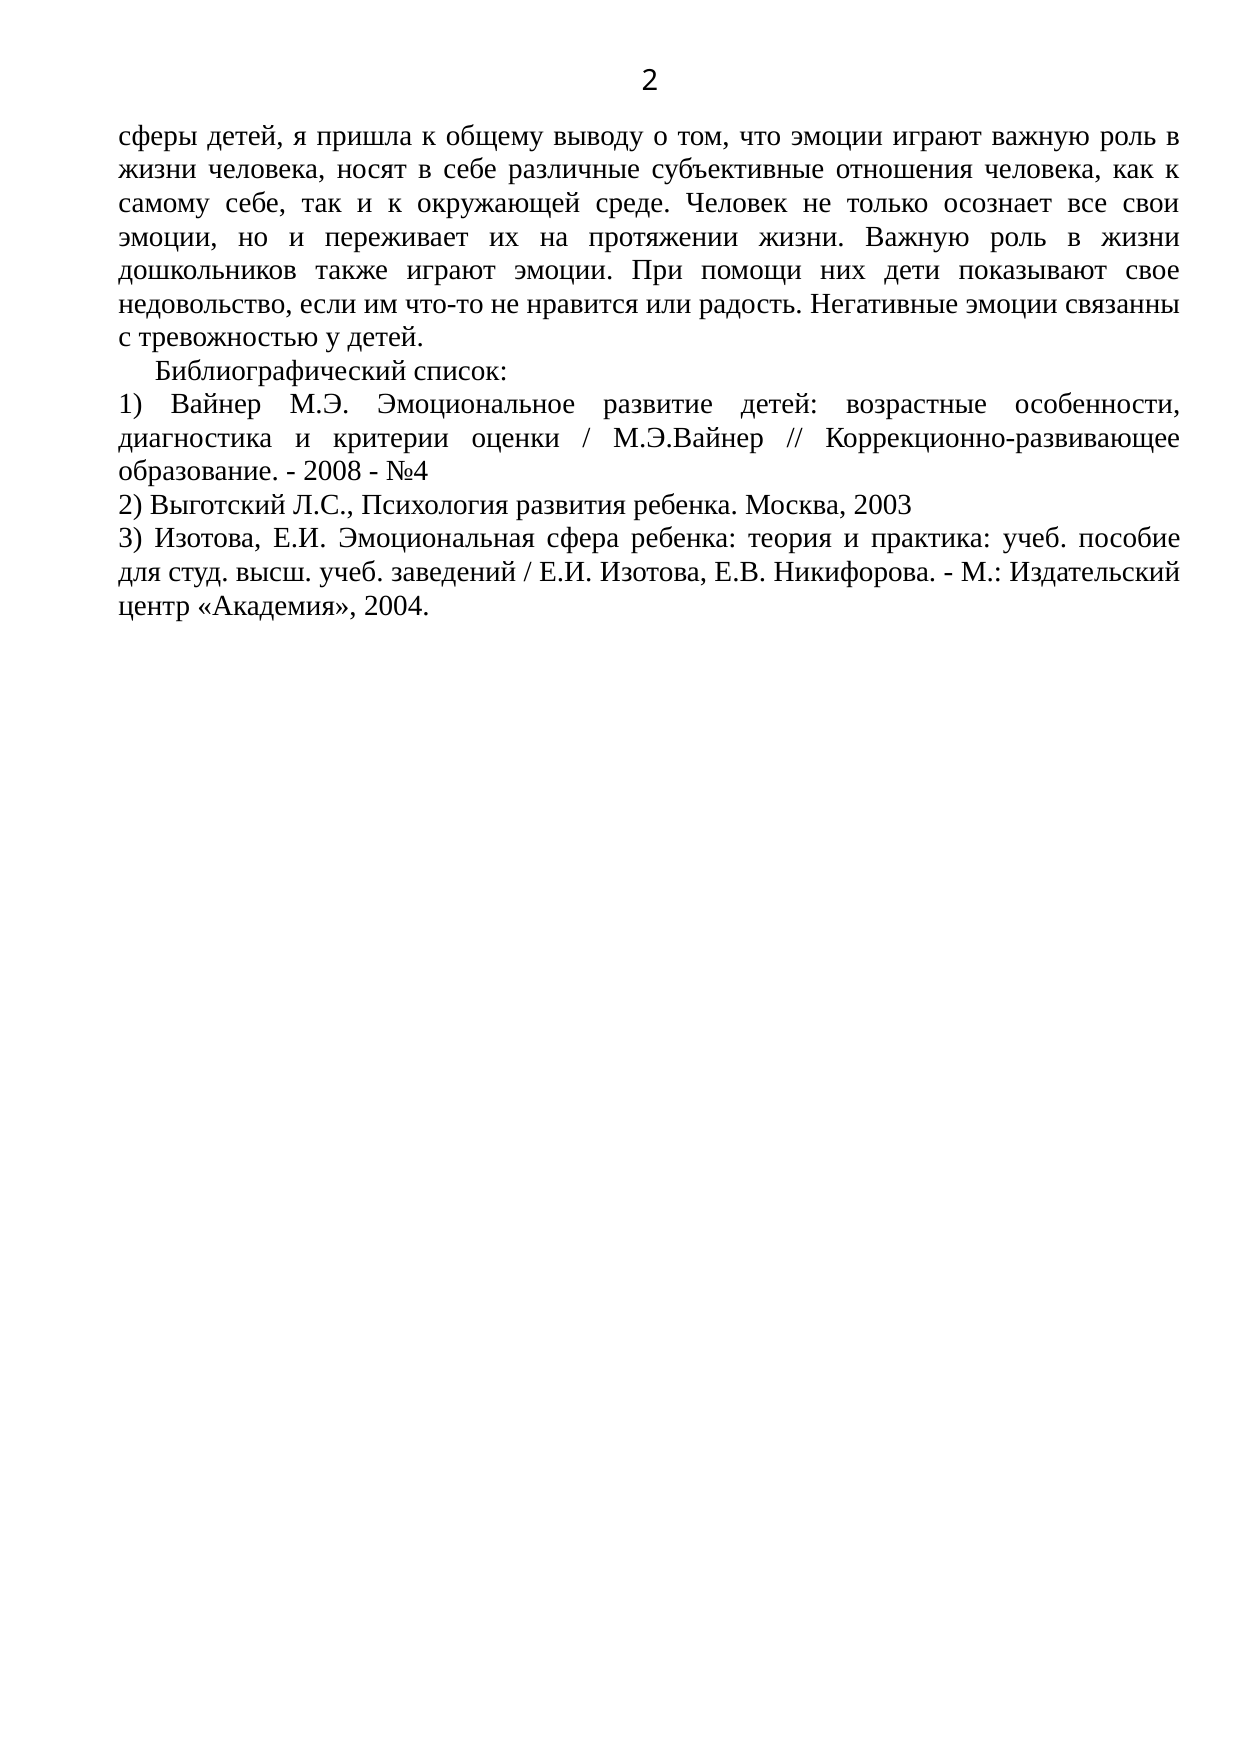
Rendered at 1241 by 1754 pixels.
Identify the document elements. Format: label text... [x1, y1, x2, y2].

text 1) Вайнер М.Э. Эмоциональное развитие детей: возрастные особенности, диагностика и критерии оценки / М.Э.Вайнер // Коррекционно-развивающее образование. - 2008 - №4 [118, 386, 1181, 487]
text 3) Изотова, Е.И. Эмоциональная сфера ребенка: теория и практика: учеб. пособие для студ. высш. учеб. заведений / Е.И. Изотова, Е.В. Никифорова. - М.: Издательский центр «Академия», 2004. [118, 521, 1181, 621]
text Библиографический список: [118, 353, 1181, 386]
text сферы детей, я пришла к общему выводу о том, что эмоции играют важную роль в жизни человека, носят в себе различные субъективные отношения человека, как к самому себе, так и к окружающей среде. Человек не только осознает все свои эмоции, но и переживает их на протяжении жизни. Важную роль в жизни дошкольников также играют эмоции. При помощи них дети показывают свое недовольство, если им что-то не нравится или радость. Негативные эмоции связанны с тревожностью у детей. [118, 118, 1181, 353]
text 2) Выготский Л.С., Психология развития ребенка. Москва, 2003 [118, 487, 1181, 521]
